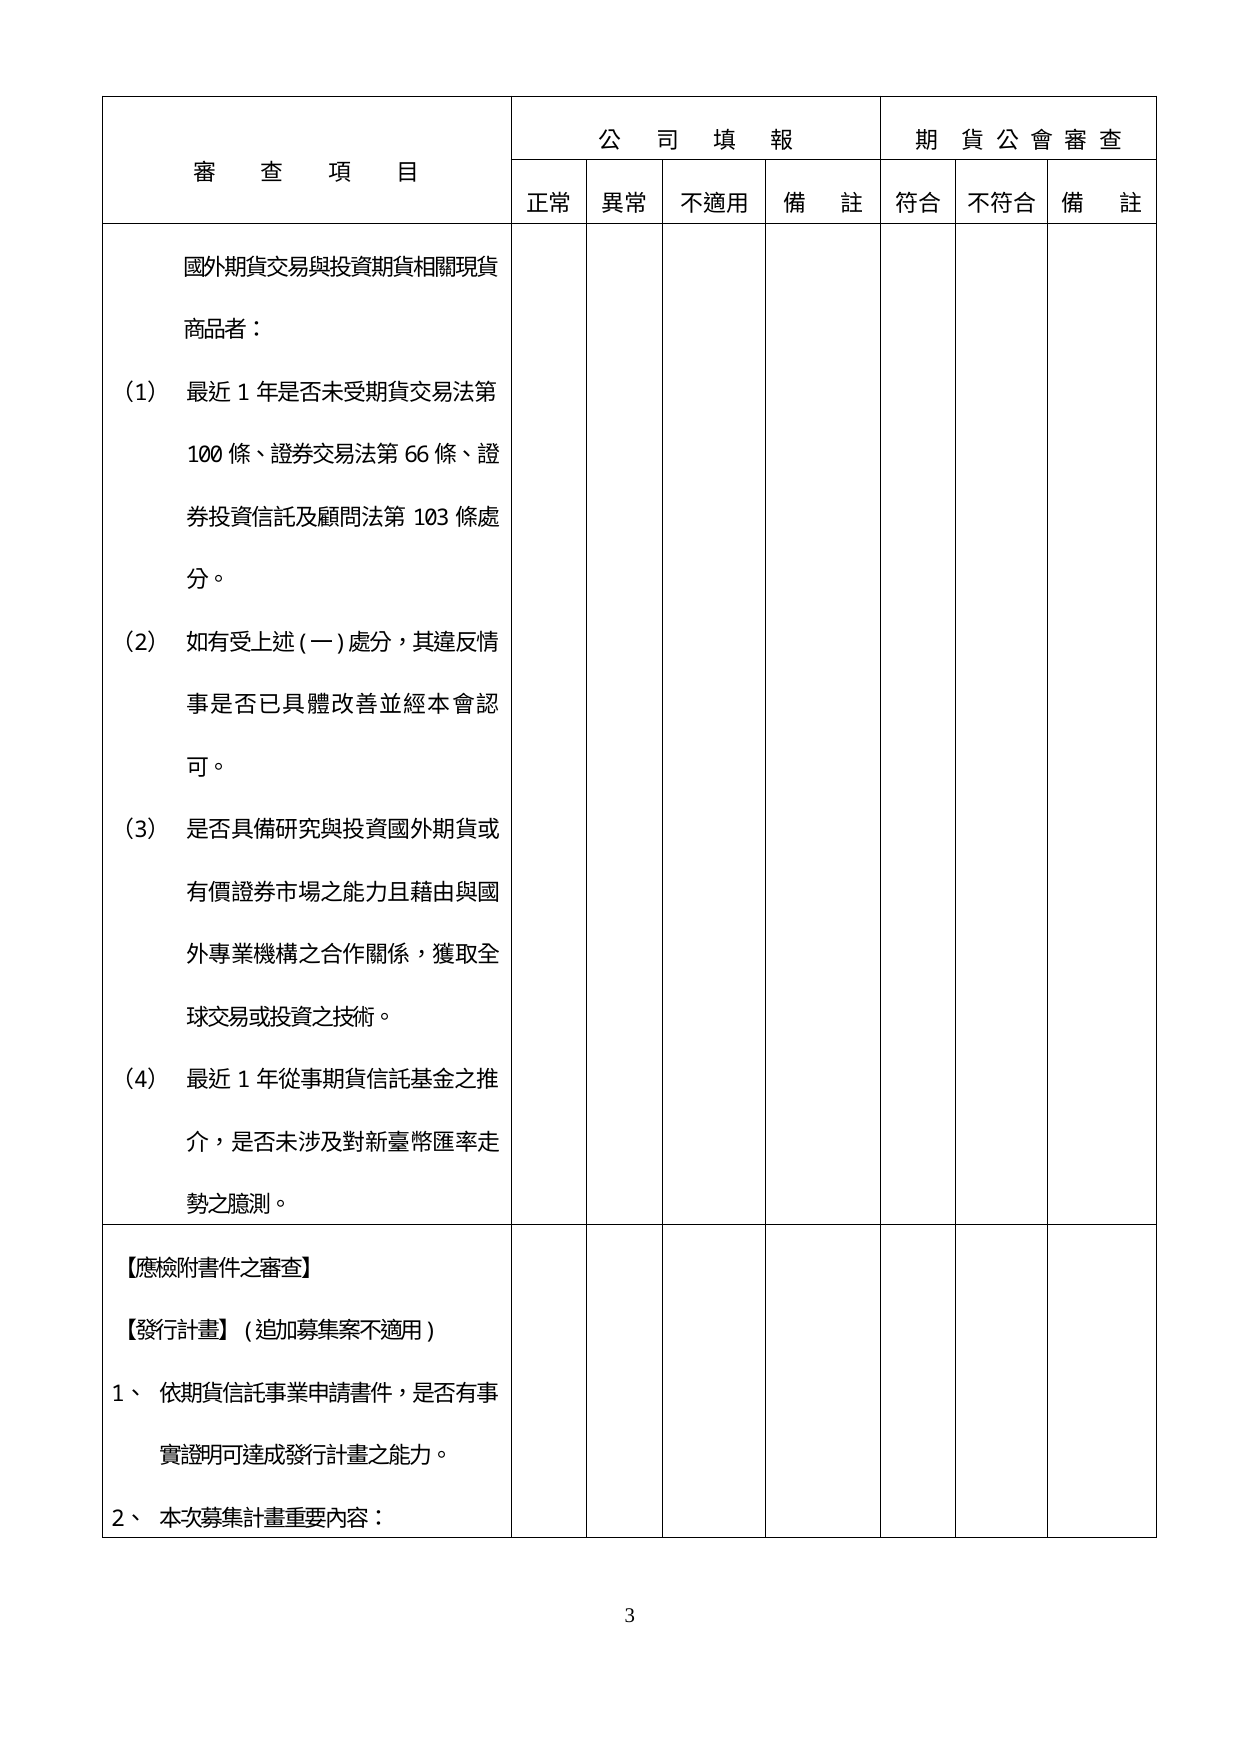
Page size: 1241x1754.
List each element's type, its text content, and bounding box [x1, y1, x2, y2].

table_cell [663, 224, 765, 1224]
table_header 期 貨 公 會 審 查 [881, 97, 1156, 159]
table_cell 正常 [512, 160, 586, 223]
table_cell 異常 [587, 160, 662, 223]
table_cell [1048, 224, 1156, 1224]
table_cell 符合 [881, 160, 955, 223]
table_cell [587, 224, 662, 1224]
table_cell 【應檢附書件之審查】 【發行計畫】(追加募集案不適用) 依期貨信託事業申請書件，是否有事實證明可達成發行計畫之能力。 本次募集計畫重要內容： 發行額度（如為首募，額度不得低於新臺幣5億元） 投資地區及範圍： 投資地區不得為大陸地區。 期貨交易地區限本會依期貨交易法第5條公告之期貨交易所。 投資範圍是否依期貨信託基金管理辦法第38條第1項規定。 投資外國期貨基金是否依本會依期貨信託基金管理辦法第49條第1項第20款所定相關規範辦理。 投資外國有價證券是否依本會依期貨信託基金管理辦法第43條第3項所定相關規範辦理。 是否投資有價證券以外之期貨相關現貨商品，包含擬以實務交割者（應另檢具投資與風險管理計畫經本會另案核准）。 投資基本方針、策略、特色及定位： 基金性質是否為期貨信託基金（除組合型、保本型外，投資有價證券之比率不得超過基金NAV之40％）。 是否敘明基金之投資組合配置情形及實際操作方式。 是否載明基金對各標的之交易與投資符合期貨信託基金管理辦法第38條至第49條之規定及其控管方式是否合理。 是否載明基金對流動資產之保持符合期貨信託基金管理辦法第50條之規定及其控管方式是否合理。 投資基本方針是否與期貨信託契約所載相符。 是否敘明不符合投資基本方針、策略之特殊情形，及該特殊情形與相對應之風險管理方式是否合理。 對基金之整體風險控管方式： 除投資標的與流動資產之比率應符合期貨信託基金管理辦法外，是否敘明基金從事交易或投資所涉可能之市場風險、信用風險、流動性風險及作業風險。 是否載明衡量與控管上述各風險之流程與方式。 對各類風險之衡量與控管，是否依照期貨公會所訂相關規範辦理及其風控管理方式是否能有效控制該期貨信託基金之相關風險（另請期貨公會初審後出具風控委員會之審查意見表予本會）。 是否載明董事會檢視總風險暴露程度、計算風險之方式及最大可能損失之頻率（至少每季）。 是否載明基金淨資產價值低於本會所定標準時之處理方式及通報機制： 非屬指數股票型期貨信託基金者，應立即通報本會及期貨公會；期貨信託事業並應即擬具改善計畫提報董事會。 屬指數股票型期貨信託基金者，應立即通報本會、期貨公會及證券交易所或櫃檯買賣中心，期貨信託事業並應提出具體原因說明。 基金名稱是否標明期貨字樣，且不違反其基本方針及投資範圍。 是否載明具有募集能力與經理能力之具體事證。 預計基金成立時之規模。 對公司、期貨及證券市場不致產生不利影響並具有效益。 是否載明基金保管機構遴選標準、評估過程及結果，及基金保管機構是否符合本會所定之條件。 全權委託其他專業機構運用期貨信託基金者： 是否載明委託比率，且該比率符合「期貨信託事業全權委託其他專業機構運用期貨信託基金應注意事項」之規定。 是否載明委託之範圍，且該範圍符合本基金投資基本方針、策略、特色及定位。 是否載明其委託之作業流程（包含基金保管機構之作業流程）、方式且該作業流程與方式合理。 是否載明其委託費用。該費用是否併於經理費中，且費用合理性是否有佐證資料。 是否載明受委任機構之選任標準，且其受委任機構符合「期貨信託事業全權委託其他專業機構運用期貨信託基金應注意事項」規定。 是否載明全權委託其他專業機構運用期貨信託基金之風險監控管理措施及受委任機構就受委任事項之風險管理程序。 上述6.之風控措施與程序是否合理。 是否載明全權委託契約之重要內容，且其與期貨公會所訂契約範本有差異之內容合理並對受益人權益之保障無不足之情事。 涉及國外交易或投資者應再審查： 是否得以取得國外即時資訊；如屬跨國交易或投資者，是否得以取得各相關國家投資資訊。 國外交易或投資之交易流程、委託交易方式、交割流程及時間是否合理（應敘明基金交割流程圖及時間，並以文字配合說明流程）。 國外顧問契約之重要條款是否明定（契約中應載明國外投資顧問公司提供資訊之內容、頻率及收費方式等）。 期貨信託事業委託提供國外顧問服務之專業機構或其集團企業提供集中交易服務間接向國外證券商交易者： （1）是否載明委託國外顧問專業機構或其集團企業之交易流程、委託方式及委託費率，及其規劃是否合理（註：應說明委託方式係以電話、傳真或其他方式，及雙方保存委託紀錄之方式及保存時間）。 （2）是否載明委託國外投資顧問專業機構或其集團企業之風險控管程序，及國外投資顧問專業機構或其集團企業本身之風險控管程序，及其風控程序是否合理。 （3）是否載明國外投資顧問專業機構或其集團企業對國外交易對象之評估作業，及該評估是否符合所定之選任標準。 （4）委託契約之重要內容： 是否載明國外投資顧問專業機構或其集團企業就該基金之投資無決定權，所有交易須由期貨信託事業作成投資決定後方得交付執行。 是否載明期貨信託事業有權查閱委託交易細節，所有交易並不得有損及該基金受益人權益之情事。 是否載明錯帳處理作業及責任歸屬。 是否載明文件資料保存方式及年限。 是否載明委託費率。 本次募集基金與期貨信託事業已發行基金，其投資地區、標的、基本方針、策略、特色是否有所區隔。 行銷方式： 過去銷售經驗是否足以佐證本次基金銷售之可行性。 銷售機構： 資格條件是否符合期貨信託基金管理辦法第24條、第25條。 是否已出具銷售機構符合資格之聲明書。 期貨公會是否已審查核准其銷售契約。 各類型基金應載明事項： 組合型基金應再審查： 是否敘明投資子基金之投資決策。 子基金檔數不得少於5檔。 子基金是否非向特定人募集或私募者，且非係組合型基金。 投資於期貨信託基金管理辦法第38條第1項第3款之總額是否不低於本基金NAV之60％，且投資每檔子基金之總額不超過本基金NAV之30％。 保本型基金應再審查： 保本比率是否達投資本金之90％以上。 投資之固定收益商品或以定存保持之資產，是否符合本會所定之條件。 除上述2之外，運用範圍是否僅限於期貨交易（集中市場及店頭市場）。 保證型基金之保證機構是否符合本會所定之條件。 保護型基金並無使用保證、安全、無風險等類似文字。 是否敘明因應投資人提前買回之處理機制（包含保本參與率）。 是否敘明期貨信託事業就匯率變動對保本可能造成之影響。 傘型基金應再審查： 子基金數是否不超過3檔。 是否分析比較各子基金之異同點，及其資產配置理念是否有所區隔。 子基金間之轉換機制及相關費用是否合理。 （四）指數股票型基金，應再審查： 1.是否具體說明標的指數符合下列條件且有佐證資料： （1）指數編製者應具有編製指數之專業能力及經驗。 （2）指數應對所界定之契約標的市場具有代表性。 （3）指數成分應具備分散性及流動性： a.是否申請指數成分不具備分散性。 b.申請指數成分不具備分散性之說明是否合理。 （4）指數資訊應充分揭露並易於取得。 （5）無違反法令規定或不宜列為標的指數之情事。 2.國外專業機構顧問對象之基本資料及經驗說明。 3.上市（櫃）交易及現金申購、買回之方式及程序（或其他替代方案）。 4.指數編製方式及期貨信託事業複製指數表現之操作方式。 5.風險控管方式。 6.參與契約之重要內容是否載明下列事項： （1）簽約主體。 （2）參與證券商之資格條件、義務與責任。 （3）現金申購相關事宜（或其他替代方式）。 （4）現金買回相關事宜（或其他替代方式）。 （5）參與證券商所受報酬之計算相關事宜。 （6）參與契約之終止相關事宜。 （7）參與契約未規定事項應依相關法令、證券交易所或櫃檯買賣中心與證券集中保管事業相關規章規定辦理。 7.預計基金成立時參與之證券商之名單。 其他應載明事項有無違反法令或損及受益人權益事項。 [103, 1225, 511, 1537]
table_cell [956, 224, 1047, 1224]
table_cell [663, 1225, 765, 1537]
table_header 公 司 填 報 [512, 97, 880, 159]
table_cell [512, 1225, 586, 1537]
table_cell [881, 224, 955, 1224]
table_cell [512, 224, 586, 1224]
table_cell 備 註 [1048, 160, 1156, 223]
table_cell 【形式要件及退件情形審查】 是否依申請書所載附件項目備齊書件，並依申請書附註統一用A4用紙裝訂成冊、編製目錄及標明頁次。 申請事項有無違反法令，致影響期貨信託基金之募集或追加募集。 有無經本會退回、不予核准、撤銷、廢止或自行撤回其申請（報）案件，期貨信託事業自接獲本會通知之日起3個月內，辦理申請(報)募集或追加募集期貨信託基金。 有無已向本會提出申請案件尚未經核准之情形。 期貨信託事業或其所經理期貨信託基金之財務報告有無不依有關法令或一般公認會計原則編製，情節重大。 有無期貨信託事業內部控制制度之設計或執行有重大缺失。 期貨信託事業最近年度每股淨值是否低於票面金額（但取得期貨信託事業營業執照未滿2個完整會計年度者，不在此限）。 有無經本會依期貨交易法停止受理其募集期貨信託基金申請案件，期限尚未屆滿。 本次募集期貨信託基金與現有期貨信託基金之投資基本方針及範圍有無適當區隔或其交易、投資標的有無顯著不當。 有無違反期貨、證券及信託管理法令或期貨信託契約，情節重大。 前經本會核准募集或申報生效追加募集之期貨信託基金，其申請（報）書件於最近1年內有無發現有錯誤、疏漏、虛偽或隱匿情事，且情節重大。 申請在國內募集期貨信託基金從事國外期貨交易與投資期貨相關現貨商品者： 最近1年是否未受期貨交易法第100條、證券交易法第66條、證券投資信託及顧問法第103條處分。 如有受上述(一)處分，其違反情事是否已具體改善並經本會認可。 是否具備研究與投資國外期貨或有價證券市場之能力且藉由與國外專業機構之合作關係，獲取全球交易或投資之技術。 最近1年從事期貨信託基金之推介，是否未涉及對新臺幣匯率走勢之臆測。 [103, 224, 511, 1224]
table_cell [587, 1225, 662, 1537]
table_cell [1048, 1225, 1156, 1537]
table_cell 不適用 [663, 160, 765, 223]
table_cell [766, 224, 880, 1224]
table_header 審 查 項 目 [103, 97, 511, 223]
table_cell [881, 1225, 955, 1537]
table_cell 不符合 [956, 160, 1047, 223]
table_cell 備 註 [766, 160, 880, 223]
table_cell [956, 1225, 1047, 1537]
table_cell [766, 1225, 880, 1537]
